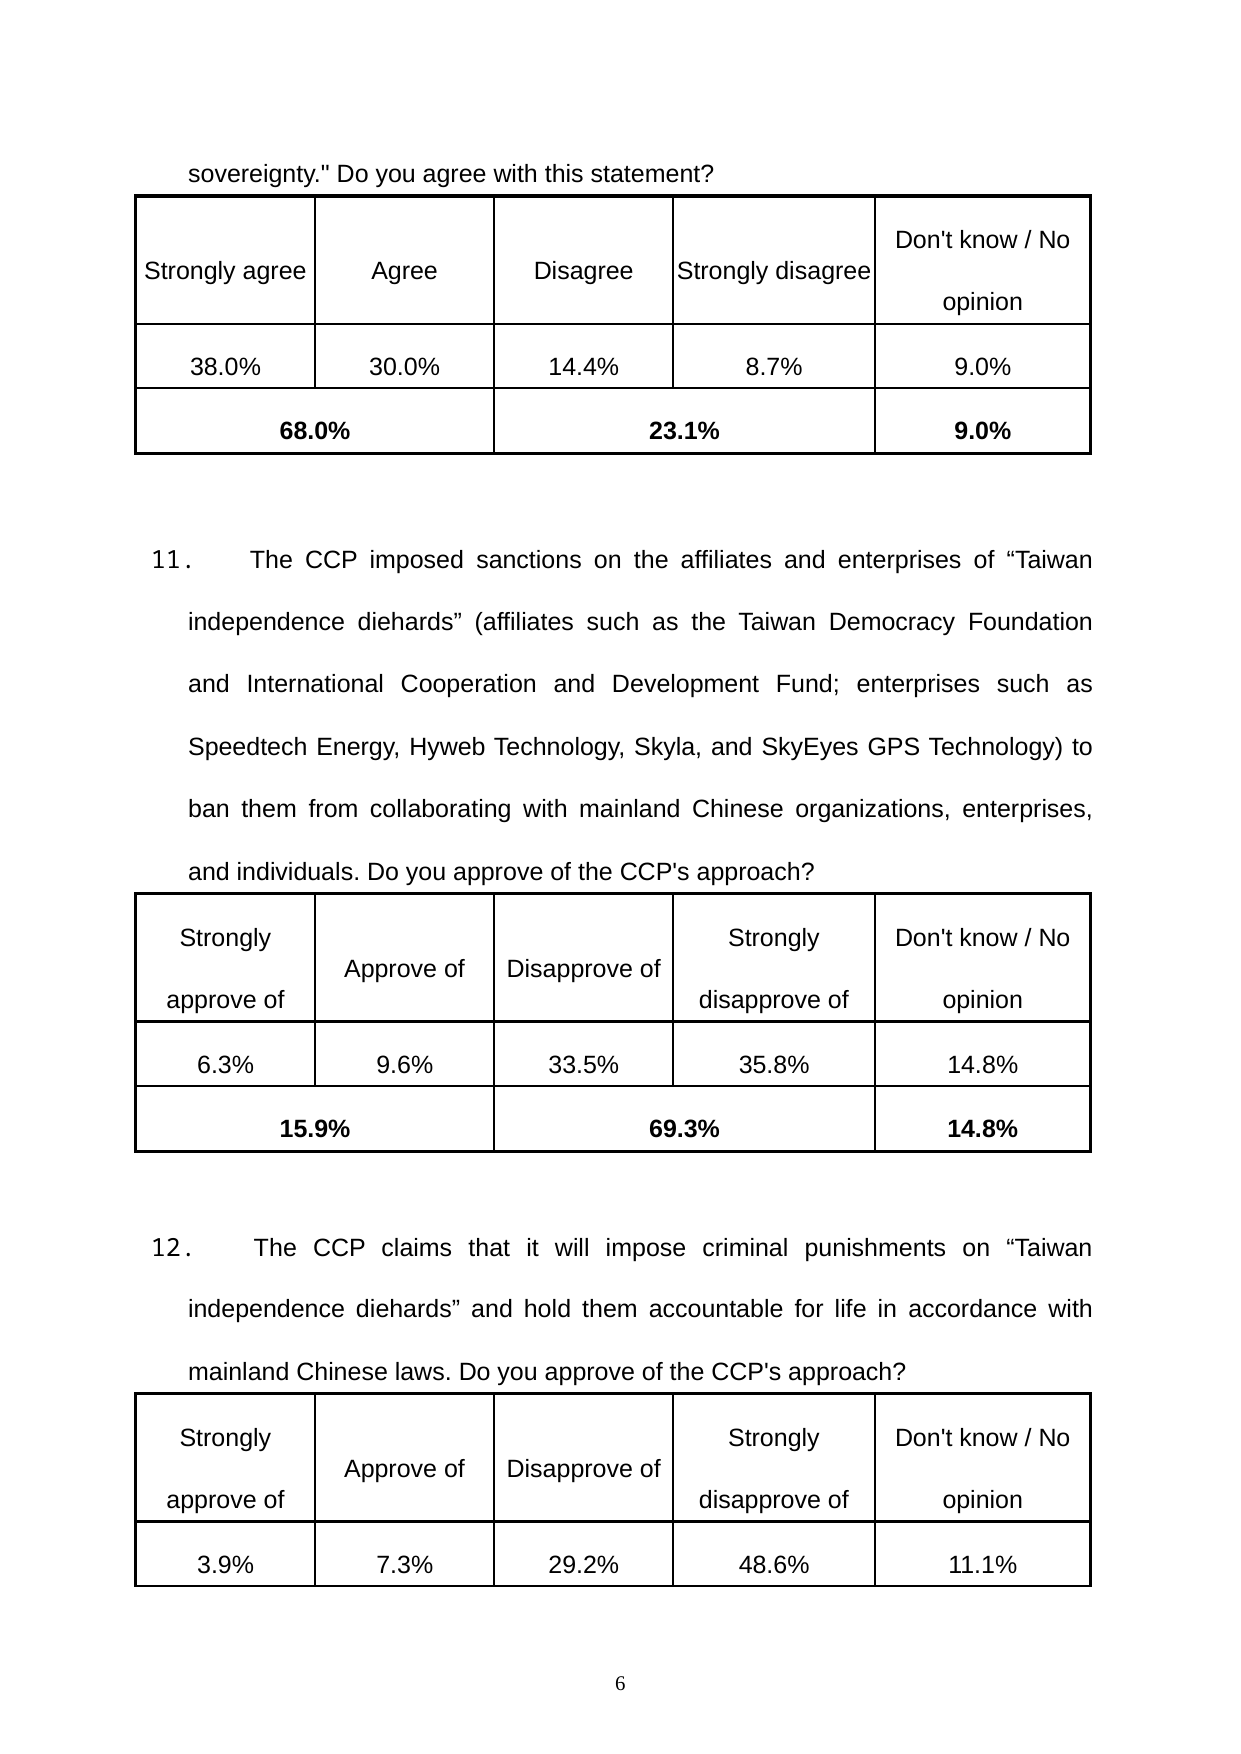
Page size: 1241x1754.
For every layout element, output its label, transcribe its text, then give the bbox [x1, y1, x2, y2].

table_cell 29.2% [495, 1523, 672, 1585]
table_cell 35.8% [674, 1023, 874, 1085]
table_header Don't know / No opinion [876, 1395, 1089, 1520]
table_header Strongly agree [137, 198, 314, 322]
table_cell 38.0% [137, 325, 314, 387]
list sovereignty." Do you agree with this statement? [151, 132, 1094, 194]
table_header Disapprove of [495, 1395, 672, 1520]
table_cell 69.3% [495, 1087, 874, 1149]
table_cell 7.3% [316, 1523, 493, 1585]
table_cell 23.1% [495, 389, 874, 452]
table_header Disapprove of [495, 895, 672, 1020]
table_cell 48.6% [674, 1523, 874, 1585]
table_cell 33.5% [495, 1023, 672, 1085]
table_header Agree [316, 198, 493, 322]
table_header Strongly disapprove of [674, 895, 874, 1020]
table_header Disagree [495, 198, 672, 322]
table_cell 3.9% [137, 1523, 314, 1585]
table_cell 68.0% [137, 389, 493, 452]
table_header Strongly disapprove of [674, 1395, 874, 1520]
table_cell 9.6% [316, 1023, 493, 1085]
table_cell 14.4% [495, 325, 672, 387]
table_header Don't know / No opinion [876, 198, 1089, 322]
table_cell 9.0% [876, 389, 1089, 452]
list The CCP imposed sanctions on the affiliates and enterprises of “Taiwan independence diehards” (affiliates such as the Taiwan Democracy Foundation and International Cooperation and Development Fund; enterprises such as Speedtech Energy, Hyweb Technology, Skyla, and SkyEyes GPS Technology) to ban them from collaborating with mainland Chinese organizations, enterprises, and individuals. Do you approve of the CCP's approach? [151, 517, 1094, 892]
table_cell 14.8% [876, 1087, 1089, 1149]
table_header Don't know / No opinion [876, 895, 1089, 1020]
table_header Strongly approve of [137, 1395, 314, 1520]
table_cell 9.0% [876, 325, 1089, 387]
table_header Approve of [316, 895, 493, 1020]
table_header Approve of [316, 1395, 493, 1520]
table_cell 14.8% [876, 1023, 1089, 1085]
table_cell 8.7% [674, 325, 874, 387]
table_cell 15.9% [137, 1087, 493, 1149]
table_cell 11.1% [876, 1523, 1089, 1585]
table_cell 6.3% [137, 1023, 314, 1085]
table_cell 30.0% [316, 325, 493, 387]
list The CCP claims that it will impose criminal punishments on “Taiwan independence diehards” and hold them accountable for life in accordance with mainland Chinese laws. Do you approve of the CCP's approach? [151, 1205, 1094, 1392]
table_header Strongly approve of [137, 895, 314, 1020]
table_header Strongly disagree [674, 198, 874, 322]
